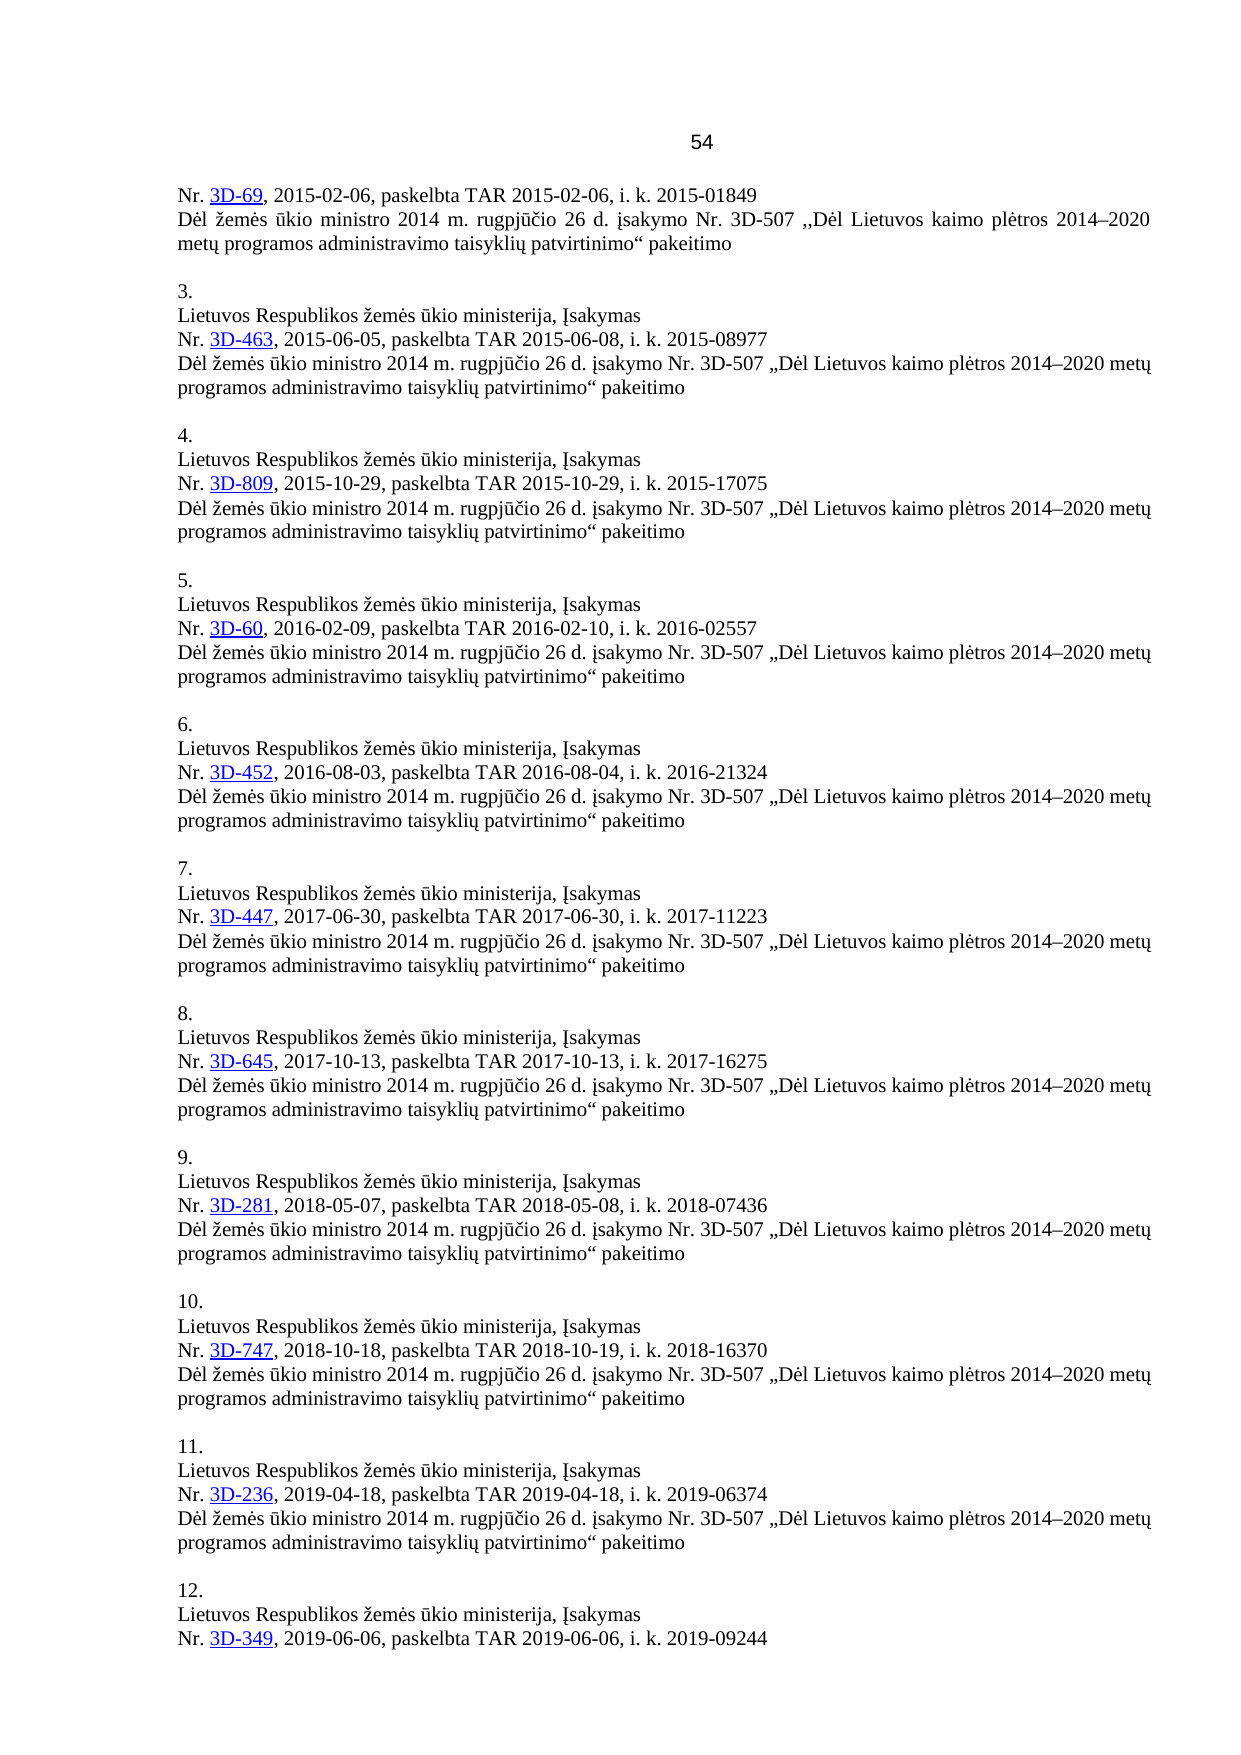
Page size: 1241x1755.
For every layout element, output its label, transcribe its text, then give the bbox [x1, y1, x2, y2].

text Nr. 3D-809, 2015-10-29, paskelbta TAR 2015-10-29, i. k. 2015-17075 [177, 471, 1152, 495]
text 8. [177, 1001, 1152, 1025]
text 11. [177, 1434, 1152, 1458]
text Nr. 3D-349, 2019-06-06, paskelbta TAR 2019-06-06, i. k. 2019-09244 [177, 1626, 1152, 1650]
text Lietuvos Respublikos žemės ūkio ministerija, Įsakymas [177, 303, 1152, 327]
text 9. [177, 1145, 1152, 1169]
text Nr. 3D-447, 2017-06-30, paskelbta TAR 2017-06-30, i. k. 2017-11223 [177, 904, 1152, 928]
text Lietuvos Respublikos žemės ūkio ministerija, Įsakymas [177, 1313, 1152, 1338]
text Dėl žemės ūkio ministro 2014 m. rugpjūčio 26 d. įsakymo Nr. 3D-507 „Dėl Lietuvos kaimo plėtros 2014–2020 metų programos administravimo taisyklių patvirtinimo“ pakeitimo [177, 1362, 1152, 1410]
text 4. [177, 423, 1152, 447]
text Nr. 3D-281, 2018-05-07, paskelbta TAR 2018-05-08, i. k. 2018-07436 [177, 1193, 1152, 1217]
text Lietuvos Respublikos žemės ūkio ministerija, Įsakymas [177, 1602, 1152, 1626]
text Nr. 3D-452, 2016-08-03, paskelbta TAR 2016-08-04, i. k. 2016-21324 [177, 760, 1152, 784]
text 3. [177, 279, 1152, 303]
text Dėl žemės ūkio ministro 2014 m. rugpjūčio 26 d. įsakymo Nr. 3D-507 „Dėl Lietuvos kaimo plėtros 2014–2020 metų programos administravimo taisyklių patvirtinimo“ pakeitimo [177, 1073, 1152, 1121]
text 5. [177, 568, 1152, 592]
text Dėl žemės ūkio ministro 2014 m. rugpjūčio 26 d. įsakymo Nr. 3D-507 „Dėl Lietuvos kaimo plėtros 2014–2020 metų programos administravimo taisyklių patvirtinimo“ pakeitimo [177, 640, 1152, 688]
text Dėl žemės ūkio ministro 2014 m. rugpjūčio 26 d. įsakymo Nr. 3D-507 „Dėl Lietuvos kaimo plėtros 2014–2020 metų programos administravimo taisyklių patvirtinimo“ pakeitimo [177, 495, 1152, 543]
text Lietuvos Respublikos žemės ūkio ministerija, Įsakymas [177, 1169, 1152, 1193]
text Lietuvos Respublikos žemės ūkio ministerija, Įsakymas [177, 447, 1152, 471]
text Lietuvos Respublikos žemės ūkio ministerija, Įsakymas [177, 592, 1152, 616]
text 12. [177, 1578, 1152, 1602]
text Nr. 3D-236, 2019-04-18, paskelbta TAR 2019-04-18, i. k. 2019-06374 [177, 1482, 1152, 1506]
text Nr. 3D-463, 2015-06-05, paskelbta TAR 2015-06-08, i. k. 2015-08977 [177, 327, 1152, 351]
text 6. [177, 712, 1152, 736]
text 7. [177, 856, 1152, 880]
text Nr. 3D-747, 2018-10-18, paskelbta TAR 2018-10-19, i. k. 2018-16370 [177, 1338, 1152, 1362]
text Dėl žemės ūkio ministro 2014 m. rugpjūčio 26 d. įsakymo Nr. 3D-507 „Dėl Lietuvos kaimo plėtros 2014–2020 metų programos administravimo taisyklių patvirtinimo“ pakeitimo [177, 1506, 1152, 1554]
text Dėl žemės ūkio ministro 2014 m. rugpjūčio 26 d. įsakymo Nr. 3D-507 „Dėl Lietuvos kaimo plėtros 2014–2020 metų programos administravimo taisyklių patvirtinimo“ pakeitimo [177, 1217, 1152, 1265]
text Dėl žemės ūkio ministro 2014 m. rugpjūčio 26 d. įsakymo Nr. 3D-507 „Dėl Lietuvos kaimo plėtros 2014–2020 metų programos administravimo taisyklių patvirtinimo“ pakeitimo [177, 928, 1152, 977]
text Lietuvos Respublikos žemės ūkio ministerija, Įsakymas [177, 1458, 1152, 1482]
text Dėl žemės ūkio ministro 2014 m. rugpjūčio 26 d. įsakymo Nr. 3D-507 „Dėl Lietuvos kaimo plėtros 2014–2020 metų programos administravimo taisyklių patvirtinimo“ pakeitimo [177, 784, 1152, 832]
text Nr. 3D-69, 2015-02-06, paskelbta TAR 2015-02-06, i. k. 2015-01849 [177, 183, 1152, 207]
text Lietuvos Respublikos žemės ūkio ministerija, Įsakymas [177, 1025, 1152, 1049]
text Nr. 3D-645, 2017-10-13, paskelbta TAR 2017-10-13, i. k. 2017-16275 [177, 1049, 1152, 1073]
text 10. [177, 1289, 1152, 1313]
text Lietuvos Respublikos žemės ūkio ministerija, Įsakymas [177, 880, 1152, 904]
text Nr. 3D-60, 2016-02-09, paskelbta TAR 2016-02-10, i. k. 2016-02557 [177, 616, 1152, 640]
text Dėl žemės ūkio ministro 2014 m. rugpjūčio 26 d. įsakymo Nr. 3D-507 „Dėl Lietuvos kaimo plėtros 2014–2020 metų programos administravimo taisyklių patvirtinimo“ pakeitimo [177, 351, 1152, 399]
text Dėl žemės ūkio ministro 2014 m. rugpjūčio 26 d. įsakymo Nr. 3D-507 ,,Dėl Lietuvos kaimo plėtros 2014–2020 metų programos administravimo taisyklių patvirtinimo“ pakeitimo [177, 207, 1152, 255]
text Lietuvos Respublikos žemės ūkio ministerija, Įsakymas [177, 736, 1152, 760]
